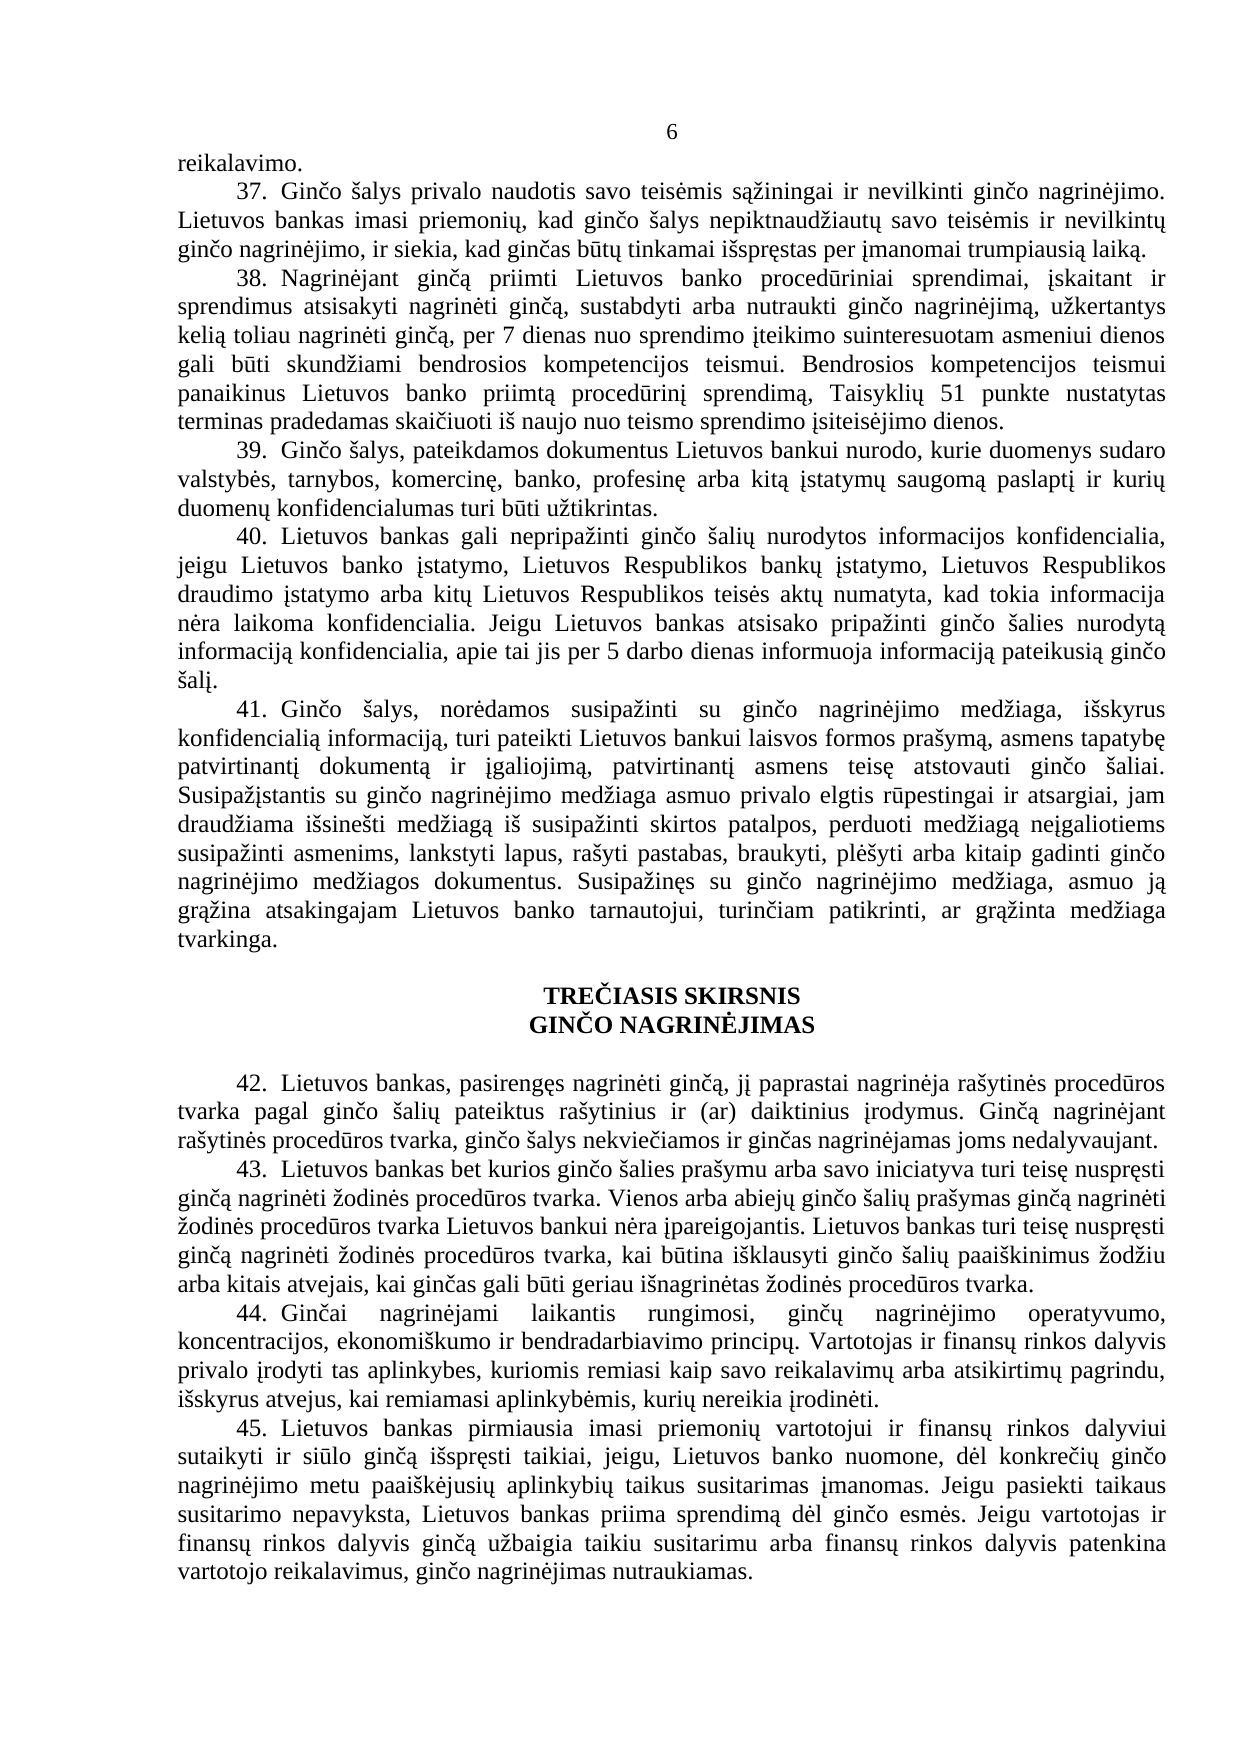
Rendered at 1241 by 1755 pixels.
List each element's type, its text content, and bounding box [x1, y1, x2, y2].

text 40. Lietuvos bankas gali nepripažinti ginčo šalių nurodytos informacijos konfidencialia, jeigu Lietuvos banko įstatymo, Lietuvos Respublikos bankų įstatymo, Lietuvos Respublikos draudimo įstatymo arba kitų Lietuvos Respublikos teisės aktų numatyta, kad tokia informacija nėra laikoma konfidencialia. Jeigu Lietuvos bankas atsisako pripažinti ginčo šalies nurodytą informaciją konfidencialia, apie tai jis per 5 darbo dienas informuoja informaciją pateikusią ginčo šalį. [177, 521, 1166, 694]
text 37. Ginčo šalys privalo naudotis savo teisėmis sąžiningai ir nevilkinti ginčo nagrinėjimo. Lietuvos bankas imasi priemonių, kad ginčo šalys nepiktnaudžiautų savo teisėmis ir nevilkintų ginčo nagrinėjimo, ir siekia, kad ginčas būtų tinkamai išspręstas per įmanomai trumpiausią laiką. [177, 176, 1166, 263]
text 43. Lietuvos bankas bet kurios ginčo šalies prašymu arba savo iniciatyva turi teisę nuspręsti ginčą nagrinėti žodinės procedūros tvarka. Vienos arba abiejų ginčo šalių prašymas ginčą nagrinėti žodinės procedūros tvarka Lietuvos bankui nėra įpareigojantis. Lietuvos bankas turi teisę nuspręsti ginčą nagrinėti žodinės procedūros tvarka, kai būtina išklausyti ginčo šalių paaiškinimus žodžiu arba kitais atvejais, kai ginčas gali būti geriau išnagrinėtas žodinės procedūros tvarka. [177, 1154, 1166, 1298]
text reikalavimo. [177, 148, 1166, 176]
text GINČO NAGRINĖJIMAS [177, 1010, 1166, 1039]
text 42. Lietuvos bankas, pasirengęs nagrinėti ginčą, jį paprastai nagrinėja rašytinės procedūros tvarka pagal ginčo šalių pateiktus rašytinius ir (ar) daiktinius įrodymus. Ginčą nagrinėjant rašytinės procedūros tvarka, ginčo šalys nekviečiamos ir ginčas nagrinėjamas joms nedalyvaujant. [177, 1068, 1166, 1154]
text TREČIASIS SKIRSNIS [177, 981, 1166, 1010]
subtitle 38. Nagrinėjant ginčą priimti Lietuvos banko procedūriniai sprendimai, įskaitant ir sprendimus atsisakyti nagrinėti ginčą, sustabdyti arba nutraukti ginčo nagrinėjimą, užkertantys kelią toliau nagrinėti ginčą, per 7 dienas nuo sprendimo įteikimo suinteresuotam asmeniui dienos gali būti skundžiami bendrosios kompetencijos teismui. Bendrosios kompetencijos teismui panaikinus Lietuvos banko priimtą procedūrinį sprendimą, Taisyklių 51 punkte nustatytas terminas pradedamas skaičiuoti iš naujo nuo teismo sprendimo įsiteisėjimo dienos. [177, 263, 1166, 435]
text 39. Ginčo šalys, pateikdamos dokumentus Lietuvos bankui nurodo, kurie duomenys sudaro valstybės, tarnybos, komercinę, banko, profesinę arba kitą įstatymų saugomą paslaptį ir kurių duomenų konfidencialumas turi būti užtikrintas. [177, 435, 1166, 521]
text 44. Ginčai nagrinėjami laikantis rungimosi, ginčų nagrinėjimo operatyvumo, koncentracijos, ekonomiškumo ir bendradarbiavimo principų. Vartotojas ir finansų rinkos dalyvis privalo įrodyti tas aplinkybes, kuriomis remiasi kaip savo reikalavimų arba atsikirtimų pagrindu, išskyrus atvejus, kai remiamasi aplinkybėmis, kurių nereikia įrodinėti. [177, 1298, 1166, 1413]
text 41. Ginčo šalys, norėdamos susipažinti su ginčo nagrinėjimo medžiaga, išskyrus konfidencialią informaciją, turi pateikti Lietuvos bankui laisvos formos prašymą, asmens tapatybę patvirtinantį dokumentą ir įgaliojimą, patvirtinantį asmens teisę atstovauti ginčo šaliai. Susipažįstantis su ginčo nagrinėjimo medžiaga asmuo privalo elgtis rūpestingai ir atsargiai, jam draudžiama išsinešti medžiagą iš susipažinti skirtos patalpos, perduoti medžiagą neįgaliotiems susipažinti asmenims, lankstyti lapus, rašyti pastabas, braukyti, plėšyti arba kitaip gadinti ginčo nagrinėjimo medžiagos dokumentus. Susipažinęs su ginčo nagrinėjimo medžiaga, asmuo ją grąžina atsakingajam Lietuvos banko tarnautojui, turinčiam patikrinti, ar grąžinta medžiaga tvarkinga. [177, 694, 1166, 953]
text 45. Lietuvos bankas pirmiausia imasi priemonių vartotojui ir finansų rinkos dalyviui sutaikyti ir siūlo ginčą išspręsti taikiai, jeigu, Lietuvos banko nuomone, dėl konkrečių ginčo nagrinėjimo metu paaiškėjusių aplinkybių taikus susitarimas įmanomas. Jeigu pasiekti taikaus susitarimo nepavyksta, Lietuvos bankas priima sprendimą dėl ginčo esmės. Jeigu vartotojas ir finansų rinkos dalyvis ginčą užbaigia taikiu susitarimu arba finansų rinkos dalyvis patenkina vartotojo reikalavimus, ginčo nagrinėjimas nutraukiamas. [177, 1413, 1167, 1585]
